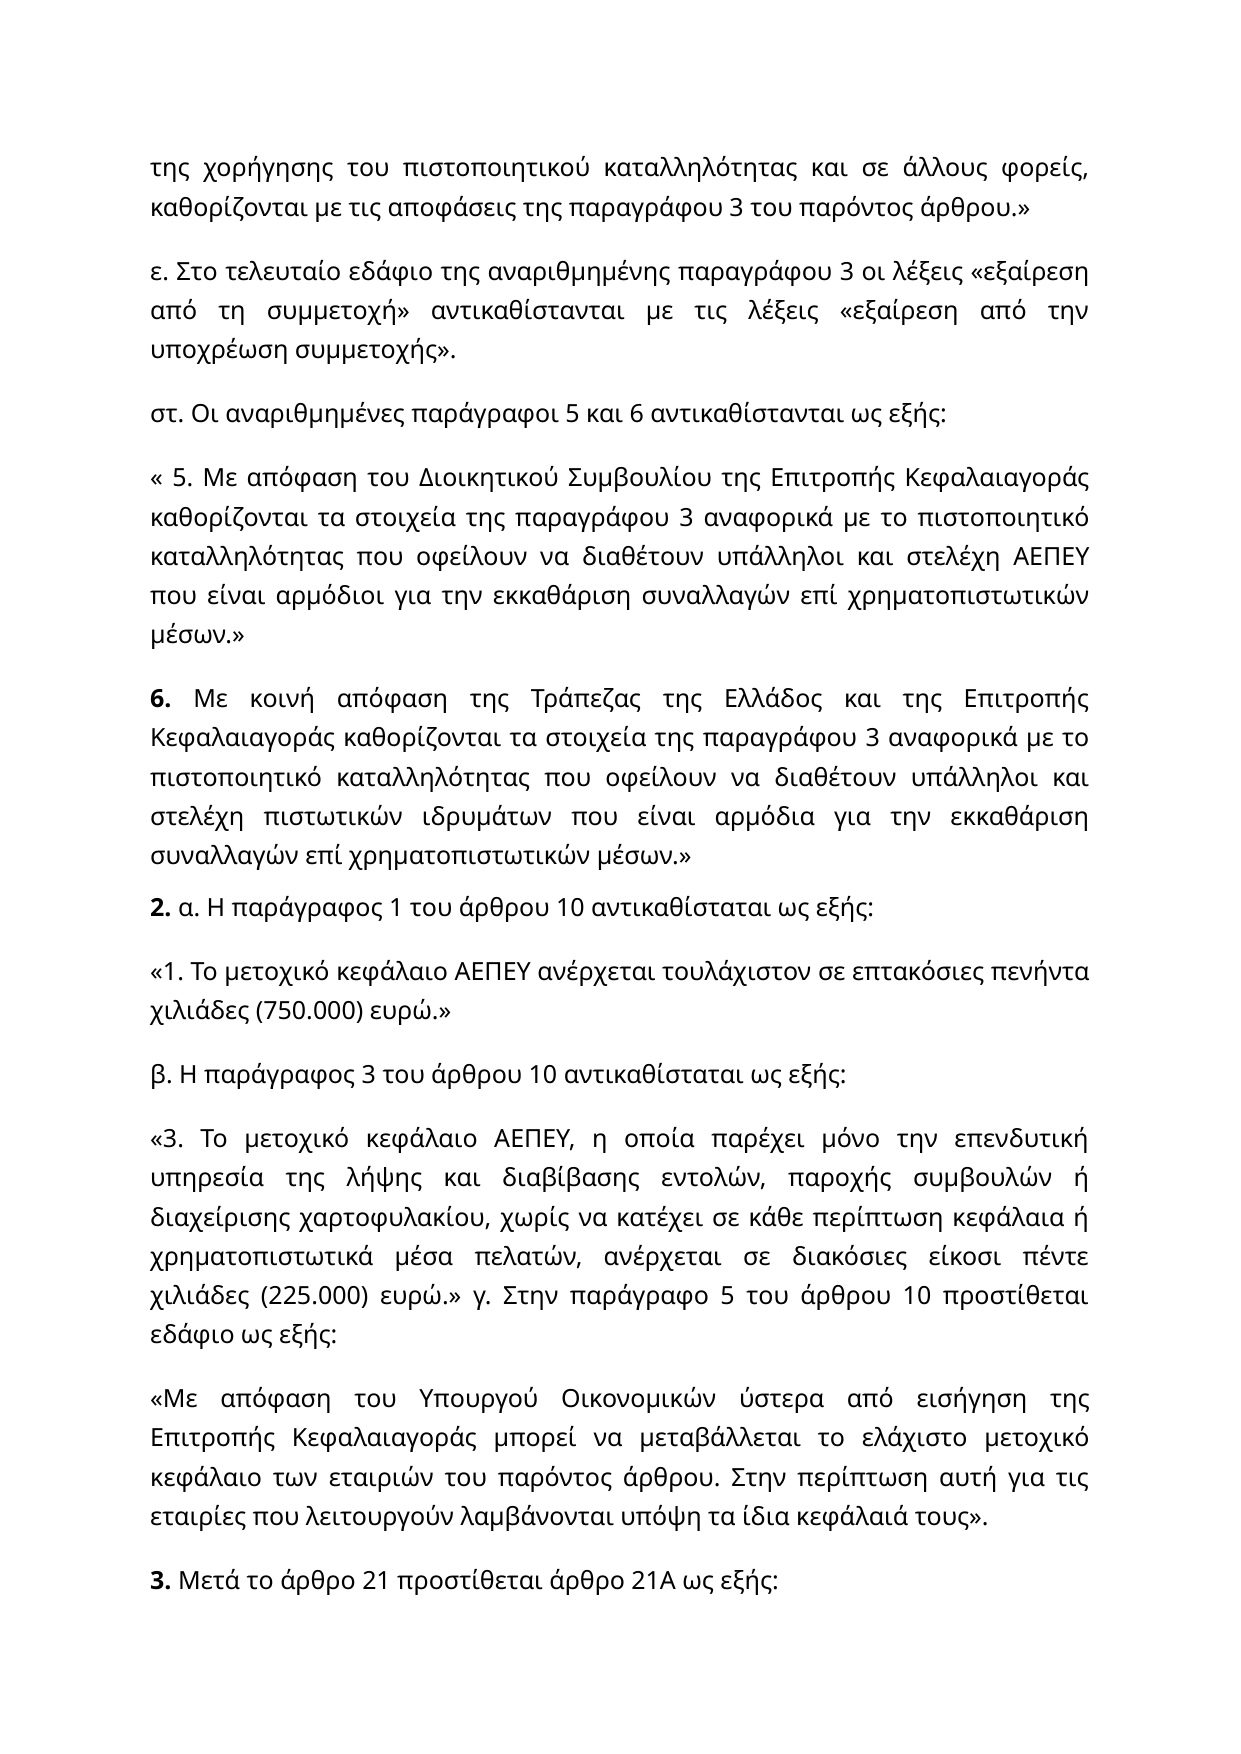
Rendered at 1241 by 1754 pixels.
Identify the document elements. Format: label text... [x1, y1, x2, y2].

text «3. Το μετοχικό κεφάλαιο ΑΕΠΕΥ, η οποία παρέχει μόνο την επενδυτική υπηρεσία της λήψης και διαβίβασης εντολών, παροχής συμβουλών ή διαχείρισης χαρτοφυλακίου, χωρίς να κατέχει σε κάθε περίπτωση κεφάλαια ή χρηματοπιστωτικά μέσα πελατών, ανέρχεται σε διακόσιες είκοσι πέντε χιλιάδες (225.000) ευρώ.» γ. Στην παράγραφο 5 του άρθρου 10 προστίθεται εδάφιο ως εξής: [150, 1121, 1090, 1351]
text «1. Το μετοχικό κεφάλαιο ΑΕΠΕΥ ανέρχεται τουλάχιστον σε επτακόσιες πενήντα χιλιάδες (750.000) ευρώ.» [150, 953, 1090, 1027]
text της χορήγησης του πιστοποιητικού καταλληλότητας και σε άλλους φορείς, καθορίζονται με τις αποφάσεις της παραγράφου 3 του παρόντος άρθρου.» [150, 150, 1090, 223]
text 6. Με κοινή απόφαση της Τράπεζας της Ελλάδος και της Επιτροπής Κεφαλαιαγοράς καθορίζονται τα στοιχεία της παραγράφου 3 αναφορικά με το πιστοποιητικό καταλληλότητας που οφείλουν να διαθέτουν υπάλληλοι και στελέχη πιστωτικών ιδρυμάτων που είναι αρμόδια για την εκκαθάριση συναλλαγών επί χρηματοπιστωτικών μέσων.» [150, 681, 1090, 872]
text ε. Στο τελευταίο εδάφιο της αναριθμημένης παραγράφου 3 οι λέξεις «εξαίρεση από τη συμμετοχή» αντικαθίστανται με τις λέξεις «εξαίρεση από την υποχρέωση συμμετοχής». [150, 253, 1090, 366]
text 2. α. Η παράγραφος 1 του άρθρου 10 αντικαθίσταται ως εξής: [150, 889, 1090, 923]
text 3. Μετά το άρθρο 21 προστίθεται άρθρο 21Α ως εξής: [150, 1562, 1090, 1597]
text «Με απόφαση του Υπουργού Οικονομικών ύστερα από εισήγηση της Επιτροπής Κεφαλαιαγοράς μπορεί να μεταβάλλεται το ελάχιστο μετοχικό κεφάλαιο των εταιριών του παρόντος άρθρου. Στην περίπτωση αυτή για τις εταιρίες που λειτουργούν λαμβάνονται υπόψη τα ίδια κεφάλαιά τους». [150, 1381, 1090, 1532]
text στ. Οι αναριθμημένες παράγραφοι 5 και 6 αντικαθίστανται ως εξής: [150, 396, 1090, 430]
text β. Η παράγραφος 3 του άρθρου 10 αντικαθίσταται ως εξής: [150, 1057, 1090, 1091]
text « 5. Με απόφαση του Διοικητικού Συμβουλίου της Επιτροπής Κεφαλαιαγοράς καθορίζονται τα στοιχεία της παραγράφου 3 αναφορικά με το πιστοποιητικό καταλληλότητας που οφείλουν να διαθέτουν υπάλληλοι και στελέχη ΑΕΠΕΥ που είναι αρμόδιοι για την εκκαθάριση συναλλαγών επί χρηματοπιστωτικών μέσων.» [150, 460, 1090, 651]
